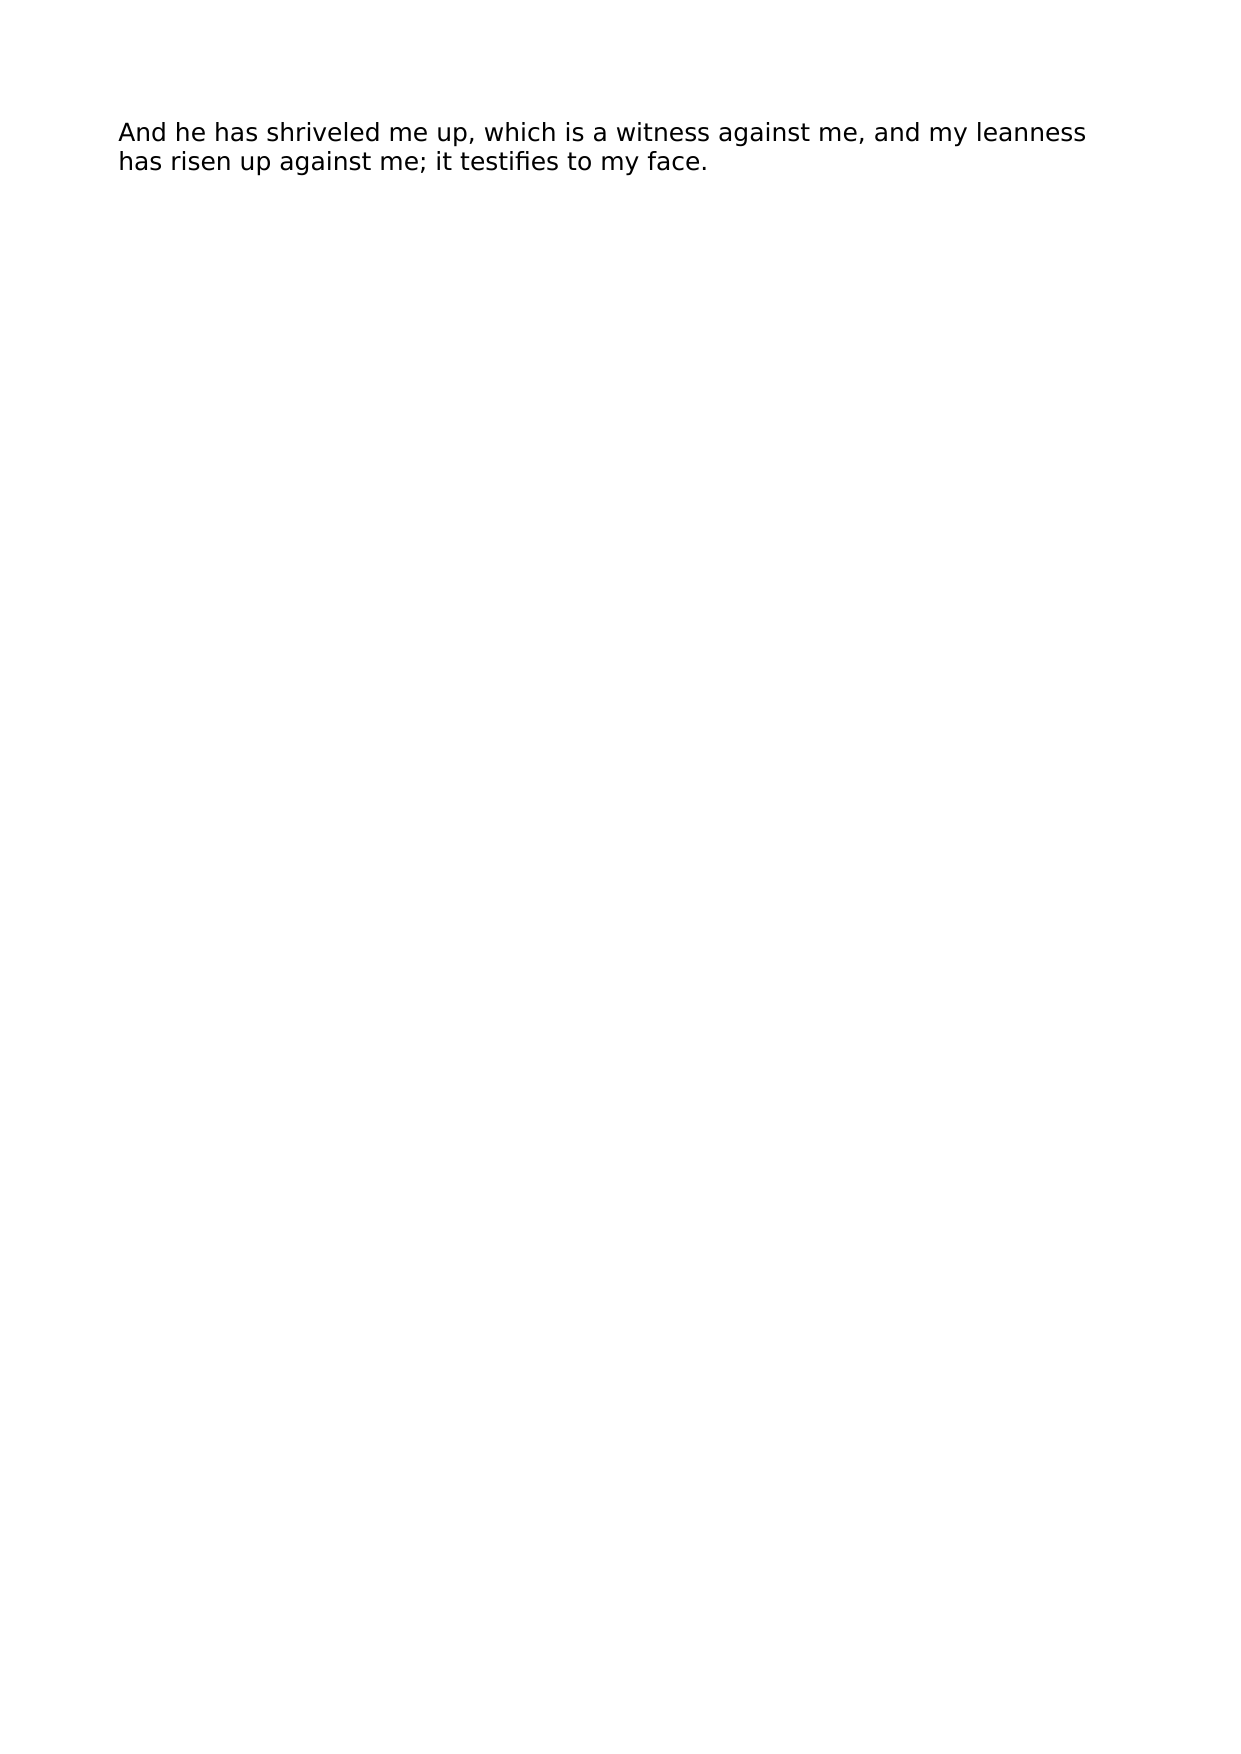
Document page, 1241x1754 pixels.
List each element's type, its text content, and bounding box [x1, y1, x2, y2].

text And he has shriveled me up, which is a witness against me, and my leanness has risen up against me; it testifies to my face. [118, 118, 1122, 176]
